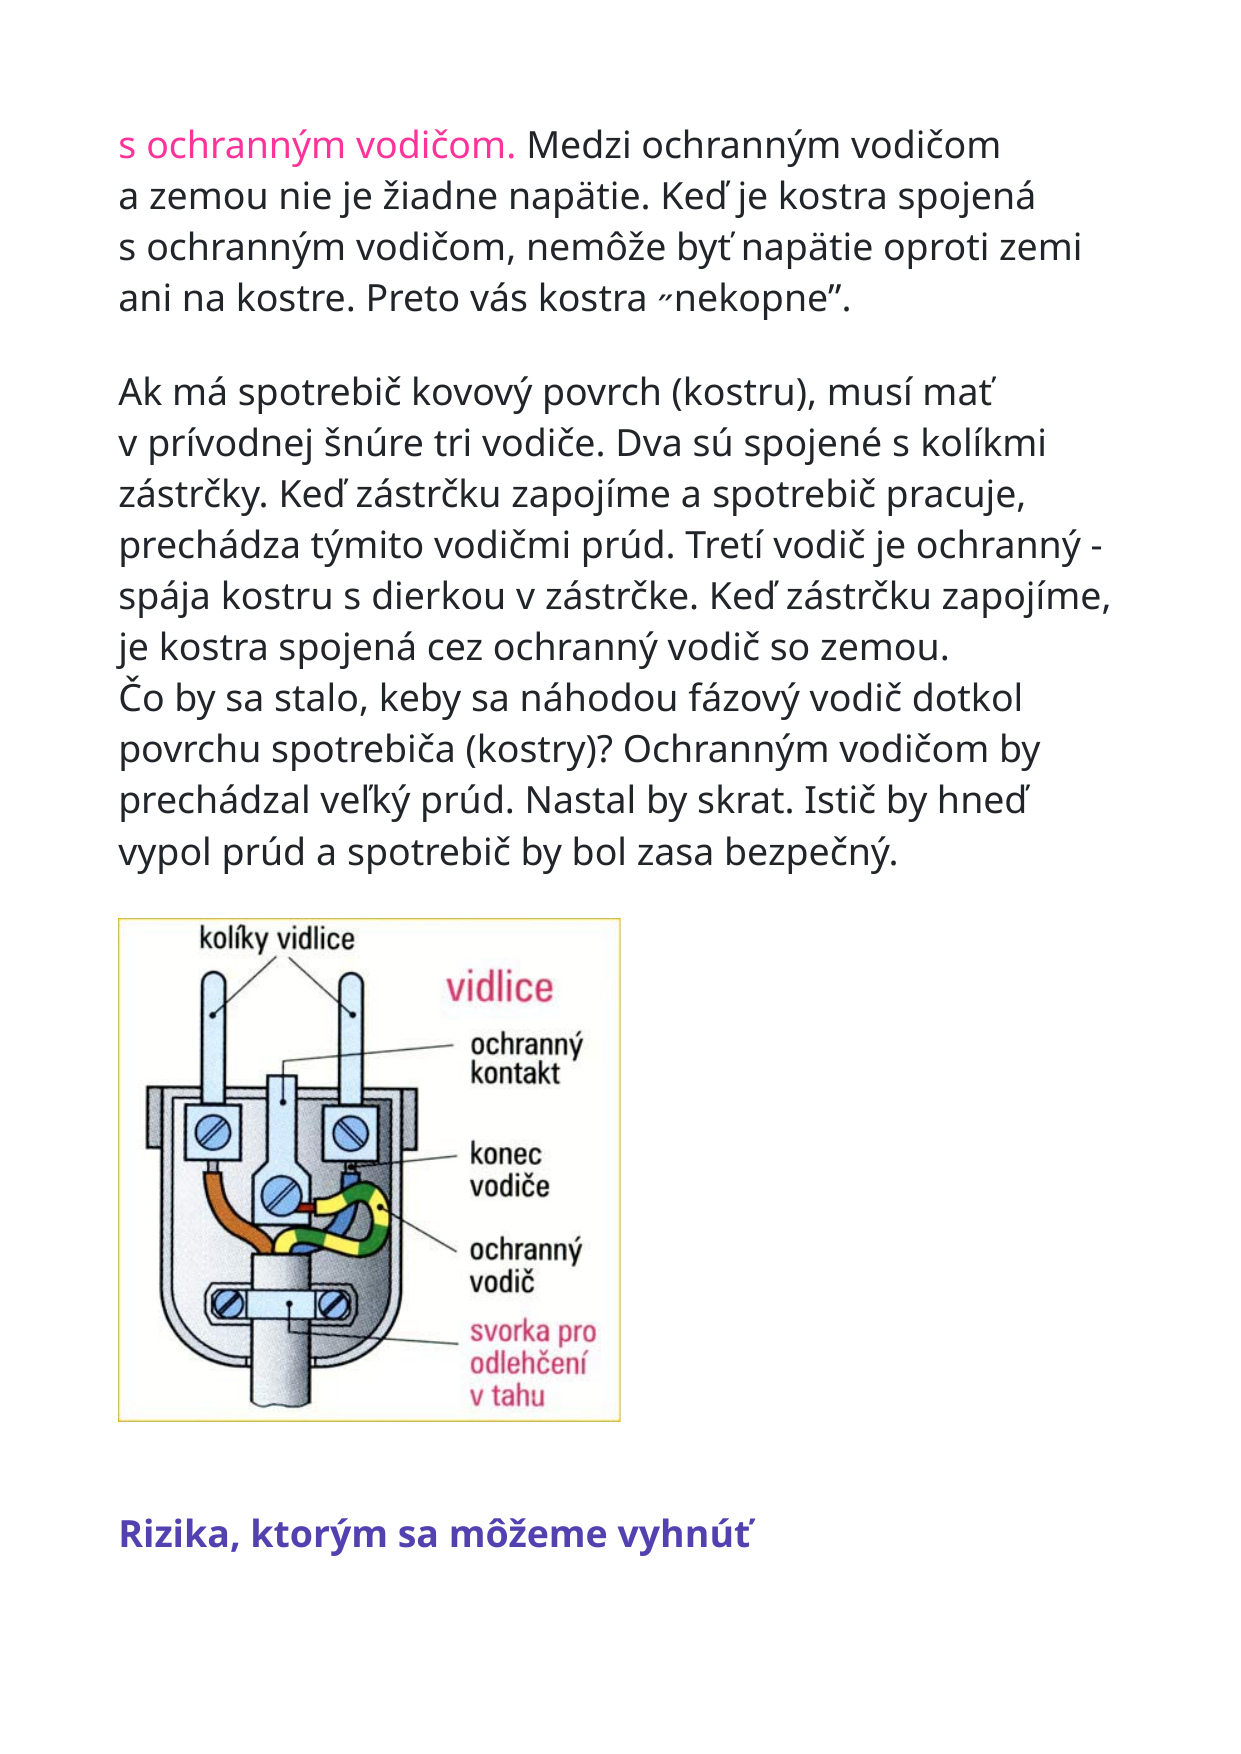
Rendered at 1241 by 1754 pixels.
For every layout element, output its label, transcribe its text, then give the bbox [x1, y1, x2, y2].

text s ochranným vodičom. Medzi ochranným vodičom a zemou nie je žiadne napätie. Keď je kostra spojená s ochranným vodičom, nemôže byť napätie oproti zemi ani na kostre. Preto vás kostra ˶nekopneʺ. [118, 118, 1122, 322]
text Čo by sa stalo, keby sa náhodou fázový vodič dotkol povrchu spotrebiča (kostry)? Ochranným vodičom by prechádzal veľký prúd. Nastal by skrat. Istič by hneď vypol prúd a spotrebič by bol zasa bezpečný. [118, 672, 1122, 876]
text Ak má spotrebič kovový povrch (kostru), musí mať v prívodnej šnúre tri vodiče. Dva sú spojené s kolíkmi zástrčky. Keď zástrčku zapojíme a spotrebič pracuje, prechádza týmito vodičmi prúd. Tretí vodič je ochranný - spája kostru s dierkou v zástrčke. Keď zástrčku zapojíme, je kostra spojená cez ochranný vodič so zemou. [118, 365, 1122, 672]
text Rizika, ktorým sa môžeme vyhnúť [118, 1508, 1122, 1559]
picture [118, 918, 621, 1422]
